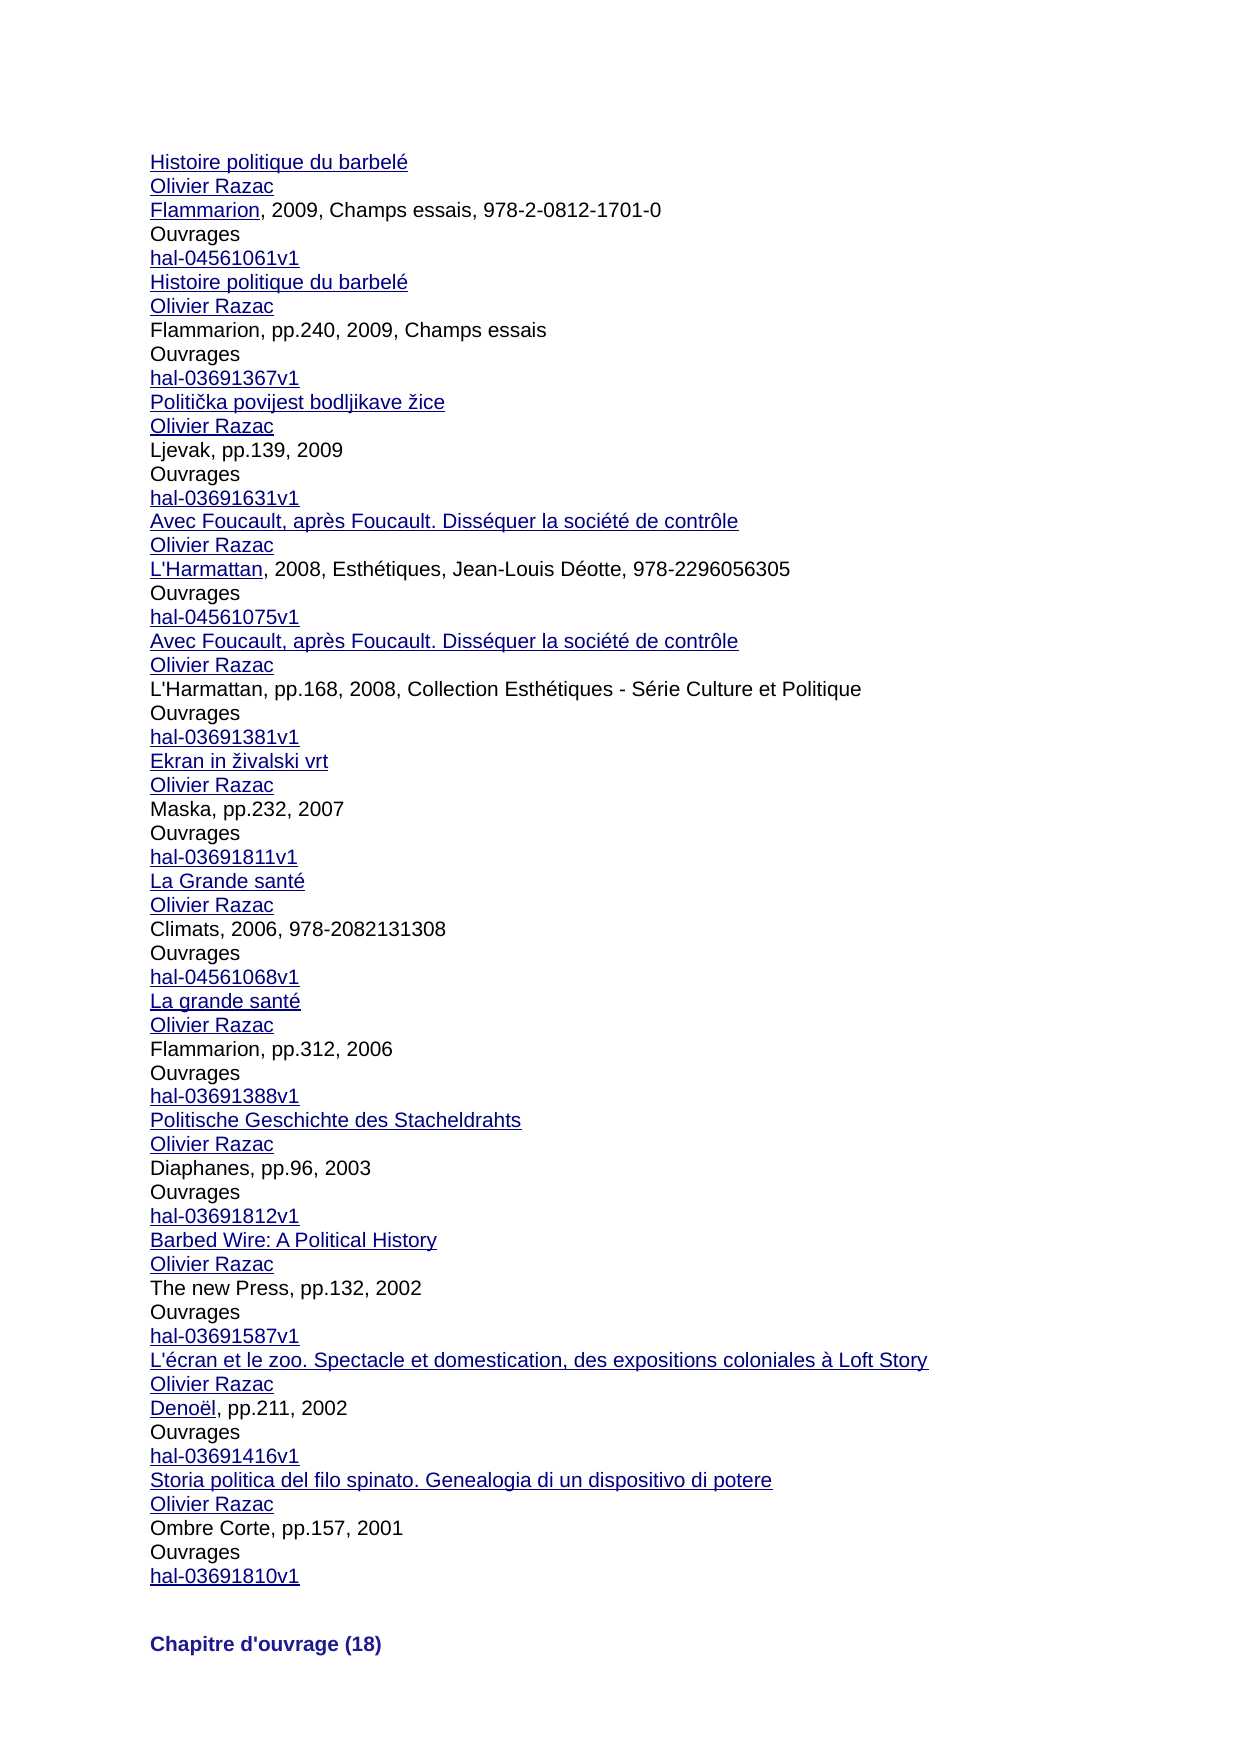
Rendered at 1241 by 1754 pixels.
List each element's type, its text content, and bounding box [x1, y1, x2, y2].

table_cell Avec Foucault, après Foucault. Disséquer la société de contrôle Olivier Razac L'Harmattan, pp.168, 2008, Collection Esthétiques - Série Culture et Politique Ouvrages hal-03691381v1 [150, 629, 1090, 749]
table_cell La Grande santé Olivier Razac Climats, 2006, 978-2082131308 Ouvrages hal-04561068v1 [150, 869, 1090, 988]
subtitle Chapitre d'ouvrage (18) [150, 1632, 1090, 1656]
table_cell La grande santé Olivier Razac Flammarion, pp.312, 2006 Ouvrages hal-03691388v1 [150, 989, 1090, 1108]
table_cell Barbed Wire: A Political History Olivier Razac The new Press, pp.132, 2002 Ouvrages hal-03691587v1 [150, 1228, 1090, 1348]
table_cell Ekran in živalski vrt Olivier Razac Maska, pp.232, 2007 Ouvrages hal-03691811v1 [150, 749, 1090, 869]
table_cell Politička povijest bodljikave žice Olivier Razac Ljevak, pp.139, 2009 Ouvrages hal-03691631v1 [150, 390, 1090, 509]
table_cell Histoire politique du barbelé Olivier Razac Flammarion, pp.240, 2009, Champs essais Ouvrages hal-03691367v1 [150, 270, 1090, 389]
table_cell L'écran et le zoo. Spectacle et domestication, des expositions coloniales à Loft Story Olivier Razac Denoël, pp.211, 2002 Ouvrages hal-03691416v1 [150, 1348, 1090, 1468]
table_cell Avec Foucault, après Foucault. Disséquer la société de contrôle Olivier Razac L'Harmattan, 2008, Esthétiques, Jean-Louis Déotte, 978-2296056305 Ouvrages hal-04561075v1 [150, 509, 1090, 629]
table_cell Histoire politique du barbelé Olivier Razac Flammarion, 2009, Champs essais, 978-2-0812-1701-0 Ouvrages hal-04561061v1 [150, 150, 1090, 270]
table_cell Storia politica del filo spinato. Genealogia di un dispositivo di potere Olivier Razac Ombre Corte, pp.157, 2001 Ouvrages hal-03691810v1 [150, 1468, 1090, 1587]
table_cell Politische Geschichte des Stacheldrahts Olivier Razac Diaphanes, pp.96, 2003 Ouvrages hal-03691812v1 [150, 1108, 1090, 1228]
